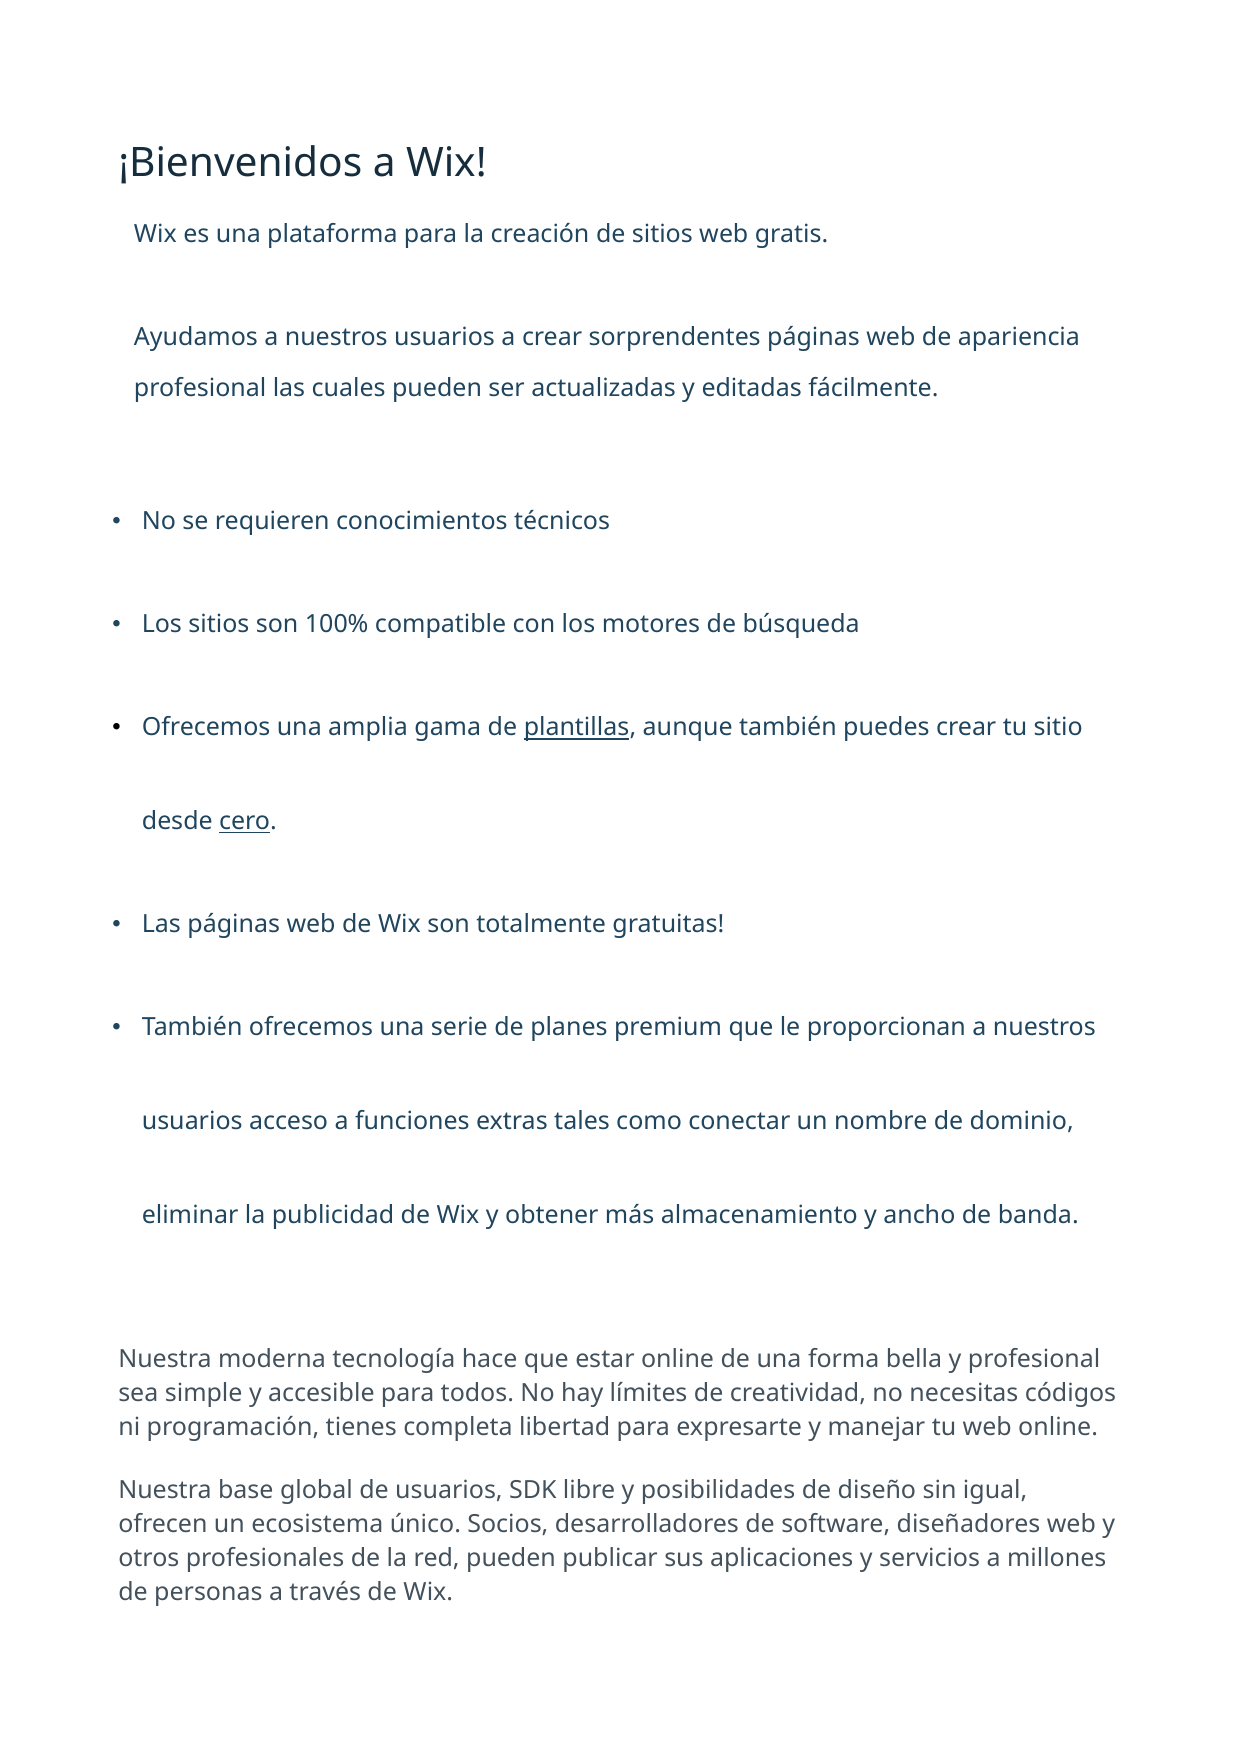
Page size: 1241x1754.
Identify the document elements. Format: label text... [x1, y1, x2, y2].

list También ofrecemos una serie de planes premium que le proporcionan a nuestros usuarios acceso a funciones extras tales como conectar un nombre de dominio, eliminar la publicidad de Wix y obtener más almacenamiento y ancho de banda. [142, 961, 1099, 1242]
list No se requieren conocimientos técnicos [142, 454, 1099, 548]
list Ofrecemos una amplia gama de plantillas, aunque también puedes crear tu sitio desde cero. [142, 661, 1099, 848]
list Los sitios son 100% compatible con los motores de búsqueda [142, 558, 1099, 651]
text Wix es una plataforma para la creación de sitios web gratis. Ayudamos a nuestros usuarios a crear sorprendentes páginas web de apariencia profesional las cuales pueden ser actualizadas y editadas fácilmente. [134, 216, 1106, 403]
list Las páginas web de Wix son totalmente gratuitas! [142, 858, 1099, 951]
text Nuestra moderna tecnología hace que estar online de una forma bella y profesional sea simple y accesible para todos. No hay límites de creatividad, no necesitas códigos ni programación, tienes completa libertad para expresarte y manejar tu web online. Nuestra base global de usuarios, SDK libre y posibilidades de diseño sin igual, ofrecen un ecosistema único. Socios, desarrolladores de software, diseñadores web y otros profesionales de la red, pueden publicar sus aplicaciones y servicios a millones de personas a través de Wix. [118, 1340, 1122, 1608]
subtitle ¡Bienvenidos a Wix! [118, 133, 1122, 188]
